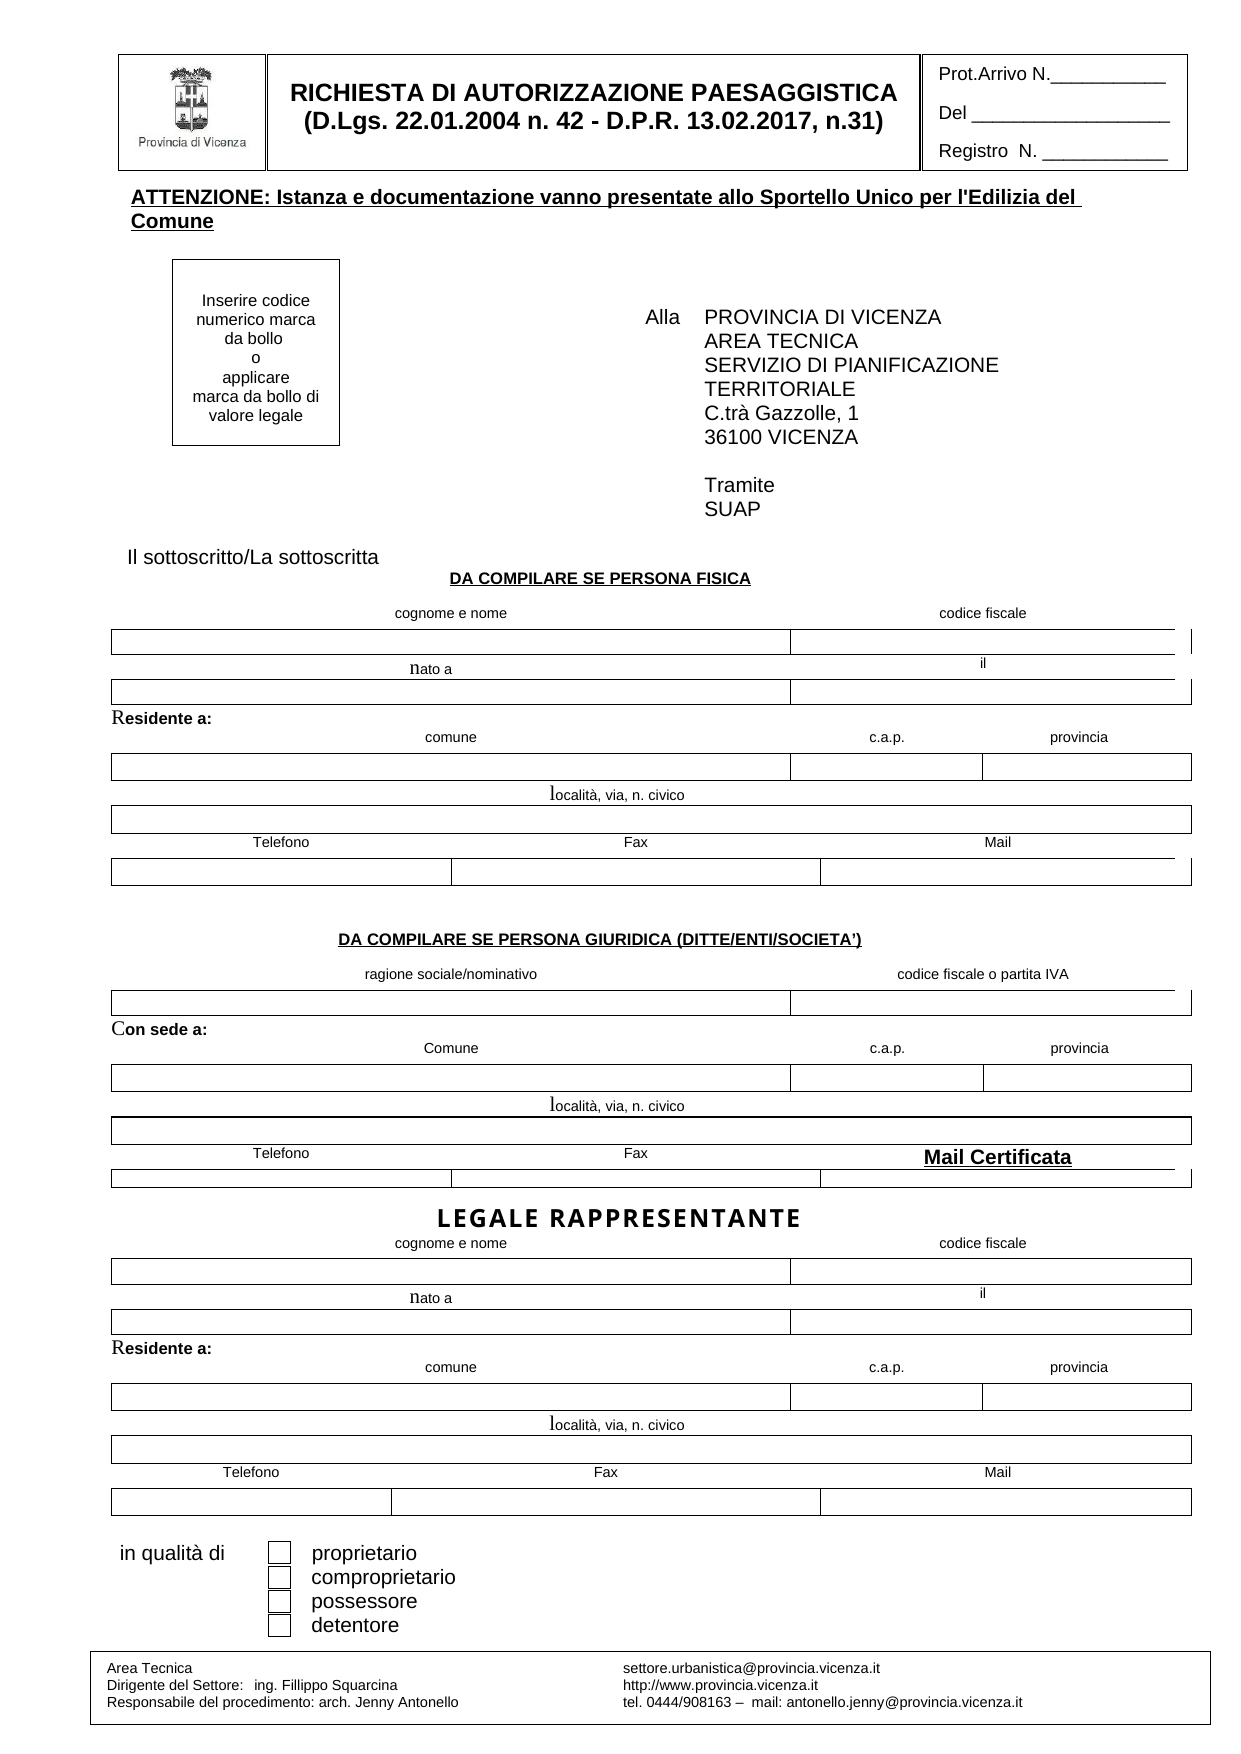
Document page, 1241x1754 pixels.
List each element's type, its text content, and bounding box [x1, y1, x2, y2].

table_cell [112, 754, 790, 780]
table_cell [1187, 705, 1191, 729]
table_cell [112, 991, 790, 1015]
table_cell [1187, 729, 1191, 753]
table_cell [791, 1016, 1175, 1040]
table_cell [1187, 1092, 1191, 1116]
picture [134, 63, 251, 152]
table_cell [112, 806, 1191, 833]
table_cell [1179, 1464, 1183, 1488]
table_header [1183, 1234, 1187, 1258]
table_header [1187, 1234, 1191, 1258]
table_cell Residente a: [111, 1335, 791, 1359]
table_cell [1179, 1092, 1183, 1116]
text Area Tecnica settore.urbanistica@provincia.vicenza.it Dirigente del Settore: ing. Fillippo Squarcina http://www.provincia.vicenza.it [107, 1660, 1194, 1693]
table_cell [112, 1384, 790, 1410]
text RICHIESTA DI AUTORIZZAZIONE PAESAGGISTICA [284, 78, 904, 106]
text Registro N. ____________ [938, 140, 1172, 161]
table_cell Residente a: [111, 705, 791, 729]
table_cell [112, 1118, 1191, 1144]
table_header cognome e nome [111, 604, 791, 628]
table_cell [1179, 1016, 1183, 1040]
table_cell Telefono [111, 1145, 451, 1169]
table_cell [1183, 1040, 1187, 1064]
table_header [1187, 966, 1191, 989]
table_cell Mail [820, 1464, 1175, 1488]
table_cell [1183, 834, 1187, 858]
table_cell [1179, 1359, 1183, 1383]
table_cell [112, 1310, 790, 1334]
table_header [1179, 966, 1183, 989]
table_header [1187, 604, 1191, 628]
table_cell Mail Certificata [820, 1145, 1175, 1169]
text in qualità di proprietario [119, 1540, 1110, 1564]
table_cell [984, 1065, 1191, 1091]
table_cell [1175, 1092, 1179, 1116]
table_cell [791, 705, 1175, 729]
table_cell [392, 1489, 820, 1515]
table_cell [821, 858, 1191, 885]
table_header [1179, 1234, 1183, 1258]
table_header [1179, 604, 1183, 628]
table_cell [452, 1170, 820, 1187]
table_cell [1187, 834, 1191, 858]
table_cell [1187, 654, 1191, 679]
table_cell [1175, 654, 1179, 679]
table_cell [1187, 1464, 1191, 1488]
table_cell [1175, 1145, 1179, 1169]
table_cell [1183, 781, 1187, 805]
table_cell [1179, 654, 1183, 679]
table_cell [1187, 1411, 1191, 1435]
text AREA TECNICA [704, 329, 1081, 353]
table_cell [791, 679, 1191, 704]
table_cell [1179, 729, 1183, 753]
table_cell [112, 859, 451, 885]
table_cell provincia [983, 729, 1175, 753]
text marca da bollo di valore legale [187, 387, 324, 425]
table_cell [1179, 781, 1183, 805]
text o [187, 348, 324, 367]
text SERVIZIO DI PIANIFICAZIONE TERRITORIALE [704, 353, 1081, 401]
table_cell il [791, 655, 1175, 679]
table_cell [1179, 1285, 1183, 1308]
table_cell provincia [984, 1040, 1175, 1064]
text Tramite [704, 473, 1081, 497]
table_cell [1187, 1016, 1191, 1040]
table_cell località, via, n. civico [111, 781, 1175, 805]
text applicare [187, 367, 324, 387]
table_cell [821, 1169, 1191, 1187]
table_cell comune [111, 729, 791, 753]
table_cell [112, 680, 790, 704]
table_cell [983, 754, 1191, 780]
table_cell [1183, 729, 1187, 753]
table_cell [791, 629, 1191, 653]
table_header ragione sociale/nominativo [111, 966, 791, 989]
table_cell [983, 1384, 1191, 1410]
table_cell Fax [451, 834, 820, 858]
table_cell [1175, 705, 1179, 729]
table_cell [1179, 1040, 1183, 1064]
text DA COMPILARE SE PERSONA GIURIDICA (DITTE/ENTI/SOCIETA’) [90, 929, 1110, 949]
table_cell [1183, 654, 1187, 679]
table_cell [1175, 1016, 1179, 1040]
table_header codice fiscale [791, 604, 1175, 628]
table_cell [791, 754, 982, 780]
table_cell [1187, 781, 1191, 805]
text Alla PROVINCIA DI VICENZA [645, 305, 1081, 329]
table_cell [1187, 1359, 1191, 1383]
table_header [1175, 604, 1179, 628]
text ATTENZIONE: Istanza e documentazione vanno presentate allo Sportello Unico per l'Edilizia del Comune [131, 185, 1110, 233]
table_cell [791, 1065, 983, 1091]
table_cell [1183, 1411, 1187, 1435]
table_cell [1183, 1285, 1187, 1308]
text DA COMPILARE SE PERSONA FISICA [90, 568, 1110, 588]
table_cell località, via, n. civico [111, 1411, 1175, 1435]
text C.trà Gazzolle, 1 [704, 401, 1081, 425]
table_cell Fax [451, 1145, 820, 1169]
text detentore [267, 1613, 1110, 1637]
table_cell [1175, 781, 1179, 805]
table_cell comune [111, 1359, 791, 1383]
table_cell [791, 1335, 1175, 1359]
table_cell [452, 859, 820, 885]
text Prot.Arrivo N.___________ [938, 63, 1172, 85]
table_cell provincia [983, 1359, 1175, 1383]
table_cell [791, 1384, 982, 1410]
table_cell [1179, 1411, 1183, 1435]
table_cell [1179, 1335, 1183, 1359]
table_header [1175, 966, 1179, 989]
table_cell [1187, 1285, 1191, 1308]
table_cell [1179, 834, 1183, 858]
text Inserire codice numerico marca da bollo [187, 291, 324, 348]
table_cell [791, 1259, 1191, 1283]
table_cell [1175, 729, 1179, 753]
table_cell Fax [391, 1464, 820, 1488]
table_cell nato a [111, 655, 791, 679]
table_cell c.a.p. [791, 1040, 984, 1064]
table_cell Mail [820, 834, 1175, 858]
text Responsabile del procedimento: arch. Jenny Antonello tel. 0444/908163 – mail: antonello.jenny@provincia.vicenza.it [107, 1693, 1194, 1710]
table_header [1183, 604, 1187, 628]
text Del ___________________ [938, 102, 1172, 123]
table_cell [112, 630, 790, 653]
table_cell [791, 990, 1191, 1015]
table_cell [1179, 1145, 1183, 1169]
table_cell Telefono [111, 834, 451, 858]
table_cell c.a.p. [791, 729, 983, 753]
text comproprietario [267, 1564, 1110, 1589]
table_cell [1187, 1145, 1191, 1169]
table_cell località, via, n. civico [111, 1092, 1175, 1116]
table_header [1183, 966, 1187, 989]
table_cell [791, 1310, 1191, 1334]
table_cell [1183, 1464, 1187, 1488]
table_cell [1183, 1359, 1187, 1383]
table_cell Telefono [111, 1464, 391, 1488]
text possessore [267, 1589, 1110, 1613]
table_header codice fiscale o partita IVA [791, 966, 1175, 989]
table_cell [1183, 1092, 1187, 1116]
table_cell [1175, 834, 1179, 858]
table_cell [1183, 1335, 1187, 1359]
text 36100 VICENZA [704, 425, 1081, 449]
table_cell [1179, 705, 1183, 729]
table_cell Con sede a: [111, 1016, 791, 1040]
table_cell Comune [111, 1040, 791, 1064]
table_cell [112, 1259, 790, 1283]
table_cell [1183, 1016, 1187, 1040]
text SUAP [704, 497, 1081, 521]
table_cell [112, 1170, 451, 1187]
table_cell il [791, 1285, 1175, 1308]
table_cell [112, 1489, 391, 1515]
table_cell [1183, 705, 1187, 729]
table_cell [1175, 1040, 1179, 1064]
table_cell c.a.p. [791, 1359, 983, 1383]
table_header [799, 545, 1183, 568]
table_header cognome e nome [111, 1234, 791, 1258]
subtitle LEGALE RAPPRESENTANTE [119, 1200, 1081, 1234]
table_cell nato a [111, 1285, 791, 1308]
table_cell [112, 1436, 1191, 1463]
table_cell [112, 1065, 790, 1091]
text (D.Lgs. 22.01.2004 n. 42 - D.P.R. 13.02.2017, n.31) [284, 106, 904, 135]
table_cell [1187, 1335, 1191, 1359]
table_cell [1187, 1040, 1191, 1064]
table_header codice fiscale [791, 1234, 1175, 1258]
table_header Il sottoscritto/La sottoscritta [120, 545, 799, 568]
table_cell [821, 1489, 1191, 1515]
table_cell [1183, 1145, 1187, 1169]
